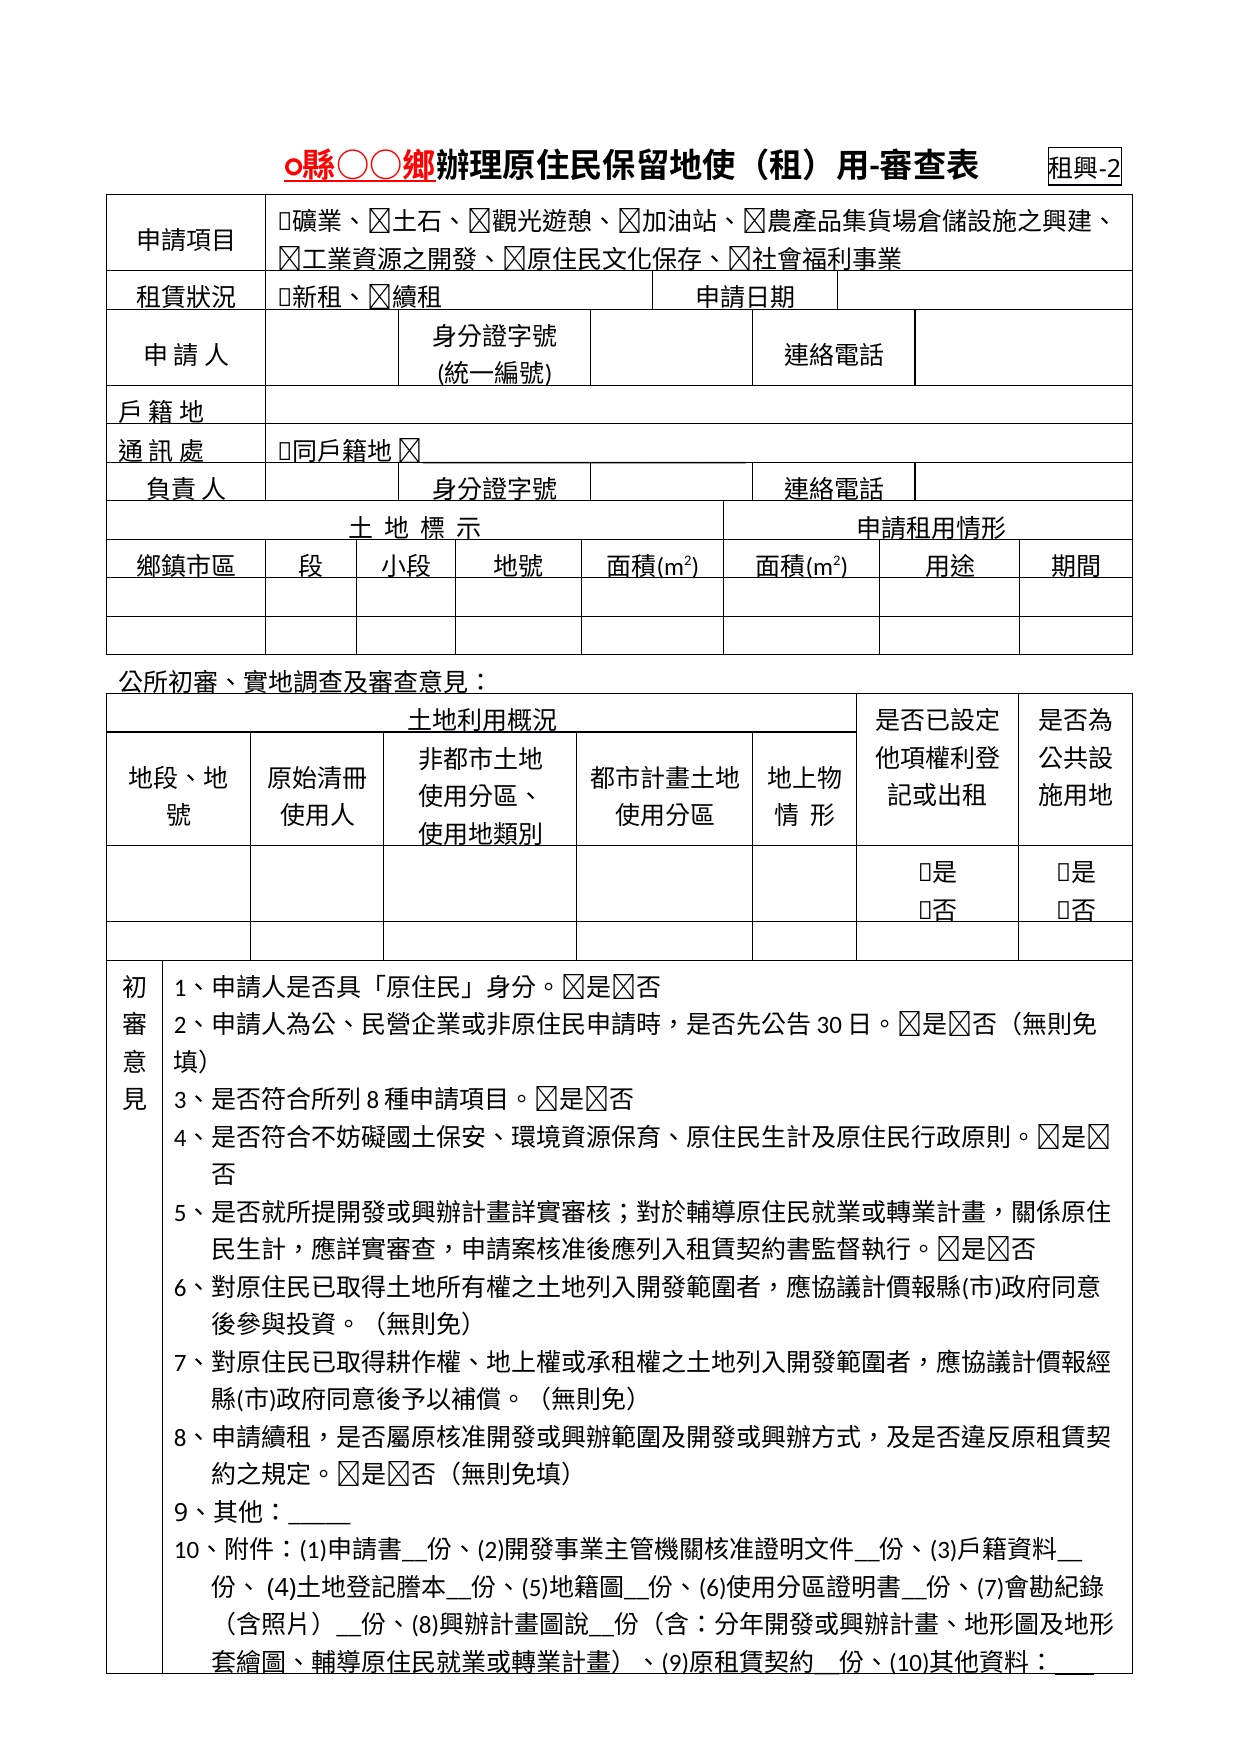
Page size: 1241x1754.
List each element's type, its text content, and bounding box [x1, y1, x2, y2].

table_cell 身分證字號 [399, 463, 590, 500]
table_cell [357, 578, 455, 616]
table_header 是否為公共設施用地 [1019, 694, 1132, 845]
table_cell 小段 [357, 540, 455, 577]
table_cell [107, 617, 265, 654]
table_cell 通 訊 處 [107, 424, 265, 462]
table_cell 連絡電話 [753, 463, 914, 500]
table_cell [880, 617, 1019, 654]
table_cell 申 請 人 [107, 310, 265, 384]
table_cell 是 否 [1019, 846, 1132, 921]
table_header 礦業、土石、觀光遊憩、加油站、農產品集貨場倉儲設施之興建、工業資源之開發、原住民文化保存、社會福利事業 [266, 195, 1132, 270]
table_cell 是 否 [857, 846, 1018, 921]
table_cell [577, 846, 752, 921]
table_cell [753, 846, 856, 921]
table_cell 土 地 標 示 [107, 501, 723, 539]
table_cell [591, 463, 752, 500]
table_cell [266, 463, 398, 500]
table_cell [724, 617, 879, 654]
table_cell 申請日期 [653, 271, 837, 308]
table_cell [1019, 922, 1132, 959]
table_cell 用途 [880, 540, 1019, 577]
table_cell [582, 578, 723, 616]
table_cell 同戶籍地 __________________________ [266, 424, 1132, 462]
table_cell [724, 578, 879, 616]
table_header 申請項目 [107, 195, 265, 270]
table_cell 負責 人 [107, 463, 265, 500]
table_cell 地段、地號 [107, 733, 250, 845]
table_cell 都市計畫土地 使用分區 [577, 733, 752, 845]
table_cell 1、申請人是否具「原住民」身分。是否 2、申請人為公、民營企業或非原住民申請時，是否先公告30日。是否（無則免填） 3、是否符合所列8種申請項目。是否 4、是否符合不妨礙國土保安、環境資源保育、原住民生計及原住民行政原則。是否 5、是否就所提開發或興辦計畫詳實審核；對於輔導原住民就業或轉業計畫，關係原住民生計，應詳實審查，申請案核准後應列入租賃契約書監督執行。是否 6、對原住民已取得土地所有權之土地列入開發範圍者，應協議計價報縣(市)政府同意後參與投資。（無則免） 7、對原住民已取得耕作權、地上權或承租權之土地列入開發範圍者，應協議計價報經縣(市)政府同意後予以補償。（無則免） 8、申請續租，是否屬原核准開發或興辦範圍及開發或興辦方式，及是否違反原租賃契約之規定。是否（無則免填） 9、其他：_____ 10、附件：(1)申請書__份、(2)開發事業主管機關核准證明文件__份、(3)戶籍資料__份、 (4)土地登記謄本__份、(5)地籍圖__份、(6)使用分區證明書__份、(7)會勘紀錄（含照片）__份、(8)興辦計畫圖說__份（含：分年開發或興辦計畫、地形圖及地形套繪圖、輔導原住民就業或轉業計畫）、(9)原租賃契約__份、(10)其他資料： [163, 961, 1132, 1673]
table_cell [582, 617, 723, 654]
table_cell [107, 846, 250, 921]
text ○縣○○鄉辦理原住民保留地使（租）用-審查表 租興-2 [118, 119, 1122, 194]
table_cell 原始清冊使用人 [251, 733, 383, 845]
table_cell [266, 310, 398, 384]
table_cell [107, 578, 265, 616]
table_cell 段 [266, 540, 356, 577]
table_cell [456, 578, 581, 616]
table_cell 期間 [1020, 540, 1132, 577]
table_cell 鄉鎮市區 [107, 540, 265, 577]
table_cell [251, 846, 383, 921]
table_cell [384, 846, 576, 921]
table_cell [1020, 578, 1132, 616]
table_header 土地利用概況 [107, 694, 856, 731]
text 公所初審、實地調查及審查意見： [118, 655, 1122, 693]
table_cell [753, 922, 856, 959]
table_cell [916, 310, 1132, 384]
table_cell [577, 922, 752, 959]
table_cell 租賃狀況 [107, 271, 265, 308]
table_cell 戶 籍 地 [107, 386, 265, 423]
table_cell [266, 617, 356, 654]
table_cell 身分證字號 (統一編號) [399, 310, 590, 384]
table_cell 連絡電話 [753, 310, 914, 384]
table_cell [591, 310, 752, 384]
table_cell 地號 [456, 540, 581, 577]
table_cell 面積(m2) [724, 540, 879, 577]
table_cell [838, 271, 1132, 308]
table_cell 申請租用情形 [724, 501, 1132, 539]
table_header 是否已設定他項權利登記或出租 [857, 694, 1018, 845]
table_cell [266, 578, 356, 616]
table_cell [1020, 617, 1132, 654]
table_cell 面積(m2) [582, 540, 723, 577]
table_cell [107, 922, 250, 959]
table_cell [384, 922, 576, 959]
table_cell 初 審 意 見 [107, 961, 162, 1673]
table_cell [266, 386, 1132, 423]
table_cell 非都市土地 使用分區、 使用地類別 [384, 733, 576, 845]
table_cell 地上物情 形 [753, 733, 856, 845]
table_cell [251, 922, 383, 959]
table_cell [357, 617, 455, 654]
table_cell [857, 922, 1018, 959]
table_cell [916, 463, 1132, 500]
table_cell [880, 578, 1019, 616]
table_cell 新租、續租 [266, 271, 652, 308]
table_cell [456, 617, 581, 654]
